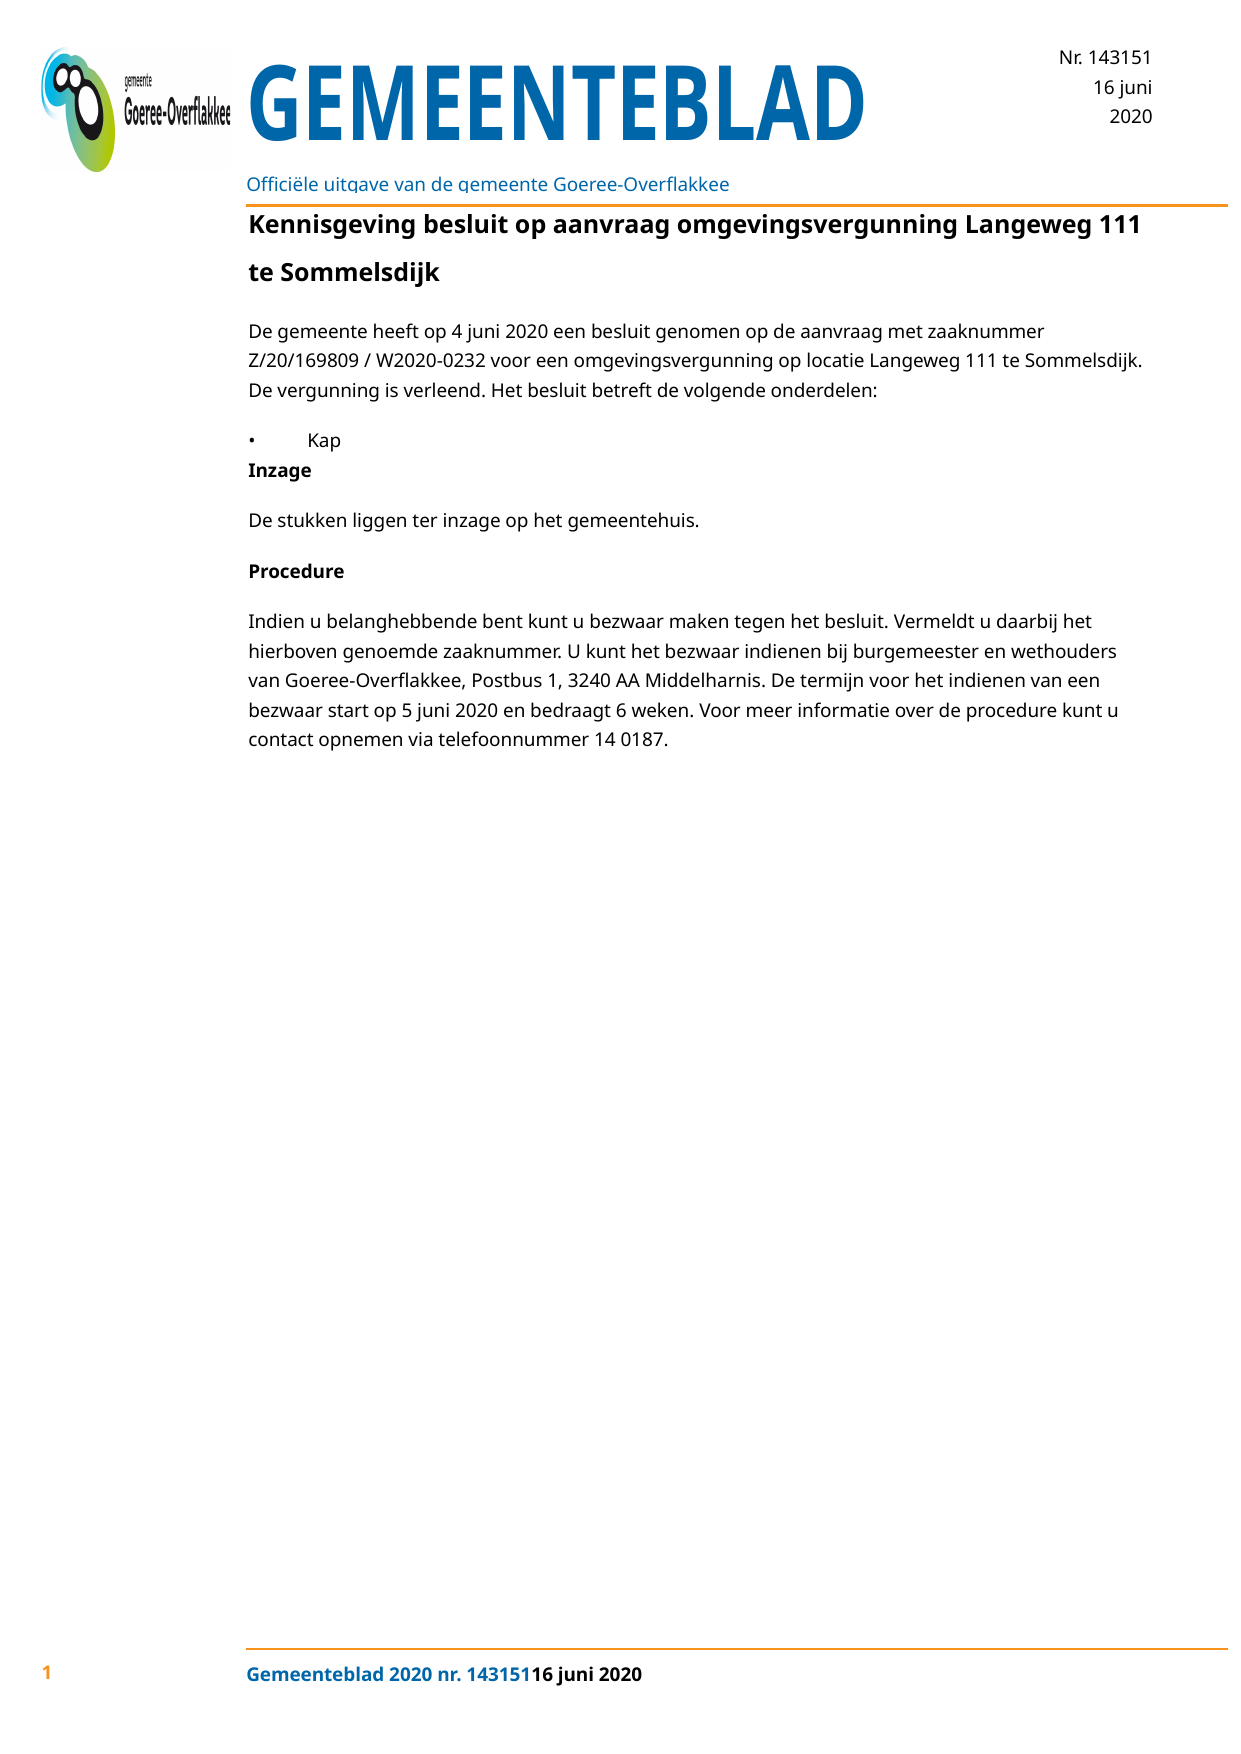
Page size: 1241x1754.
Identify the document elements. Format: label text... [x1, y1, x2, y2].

picture [41, 47, 231, 172]
text Inzage [248, 457, 1152, 483]
text Indien u belanghebbende bent kunt u bezwaar maken tegen het besluit. Vermeldt u daarbij het hierboven genoemde zaaknummer. U kunt het bezwaar indienen bij burgemeester en wethouders van Goeree-Overflakkee, Postbus 1, 3240 AA Middelharnis. De termijn voor het indienen van een bezwaar start op 5 juni 2020 en bedraagt 6 weken. Voor meer informatie over de procedure kunt u contact opnemen via telefoonnummer 14 0187. [248, 608, 1152, 752]
text De stukken liggen ter inzage op het gemeentehuis. [248, 507, 1152, 533]
text Kennisgeving besluit op aanvraag omgevingsvergunning Langeweg 111 te Sommelsdijk [248, 207, 1152, 288]
list Kap [248, 427, 1152, 453]
text Procedure [248, 558, 1152, 584]
text De gemeente heeft op 4 juni 2020 een besluit genomen op de aanvraag met zaaknummer Z/20/169809 / W2020-0232 voor een omgevingsvergunning op locatie Langeweg 111 te Sommelsdijk. De vergunning is verleend. Het besluit betreft de volgende onderdelen: [248, 318, 1152, 403]
